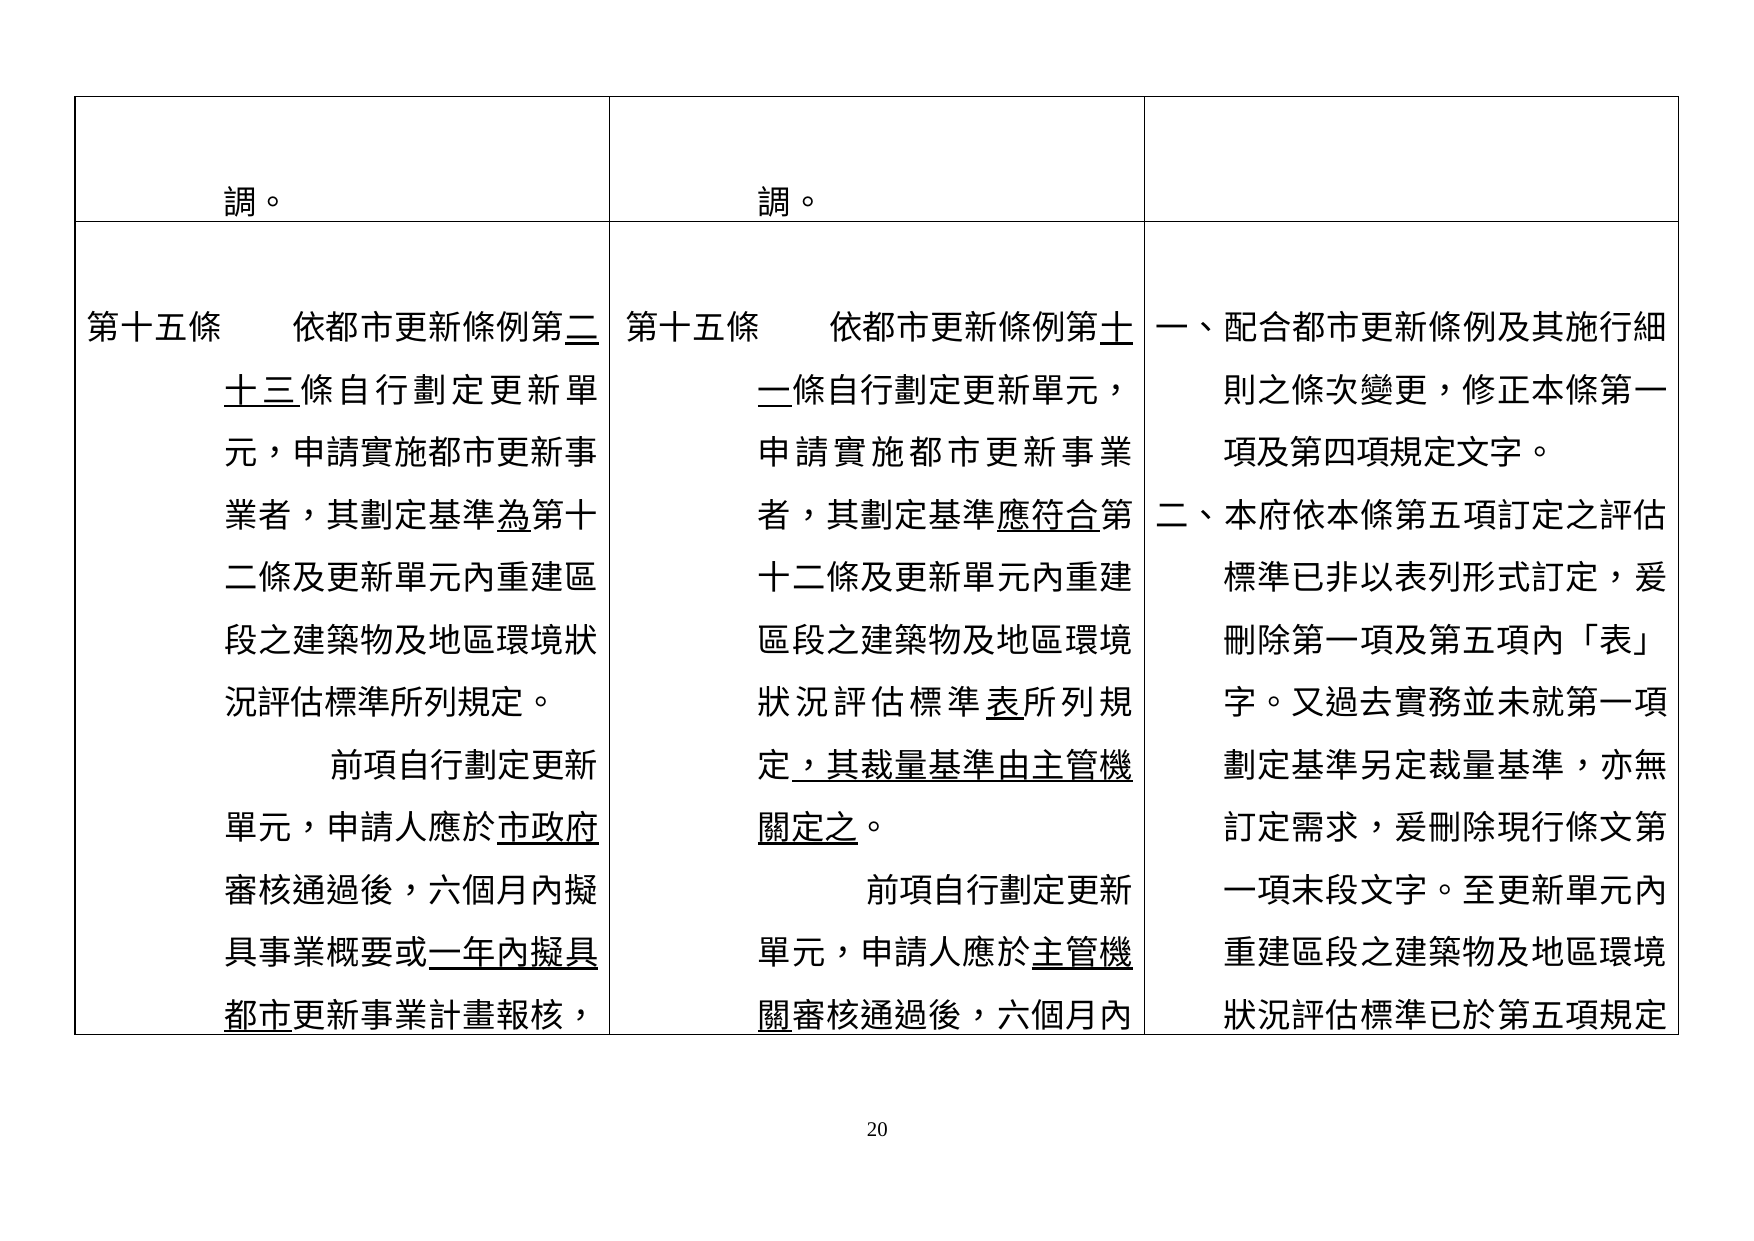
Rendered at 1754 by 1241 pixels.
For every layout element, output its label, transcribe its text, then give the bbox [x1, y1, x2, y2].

table_cell 調。 [610, 97, 1144, 221]
table_cell 第十五條 依都市更新條例第二十三條自行劃定更新單元，申請實施都市更新事業者，其劃定基準為第十二條及更新單元內重建區段之建築物及地區環境狀況評估標準所列規定。 前項自行劃定更新單元，申請人應於市政府審核通過後，六個月內擬具事業概要或一年內擬具都市更新事業計畫報核， [76, 222, 609, 1033]
table_cell 第十五條 依都市更新條例第十一條自行劃定更新單元，申請實施都市更新事業者，其劃定基準應符合第十二條及更新單元內重建區段之建築物及地區環境狀況評估標準表所列規定，其裁量基準由主管機關定之。 前項自行劃定更新單元，申請人應於主管機關審核通過後，六個月內 [610, 222, 1144, 1033]
table_cell [1145, 97, 1678, 221]
table_cell 調。 [76, 97, 609, 221]
table_cell 一、配合都市更新條例及其施行細則之條次變更，修正本條第一項及第四項規定文字。 二、本府依本條第五項訂定之評估標準已非以表列形式訂定，爰刪除第一項及第五項內「表」字。又過去實務並未就第一項劃定基準另定裁量基準，亦無訂定需求，爰刪除現行條文第一項末段文字。至更新單元內重建區段之建築物及地區環境狀況評估標準已於第五項規定 [1145, 222, 1678, 1033]
